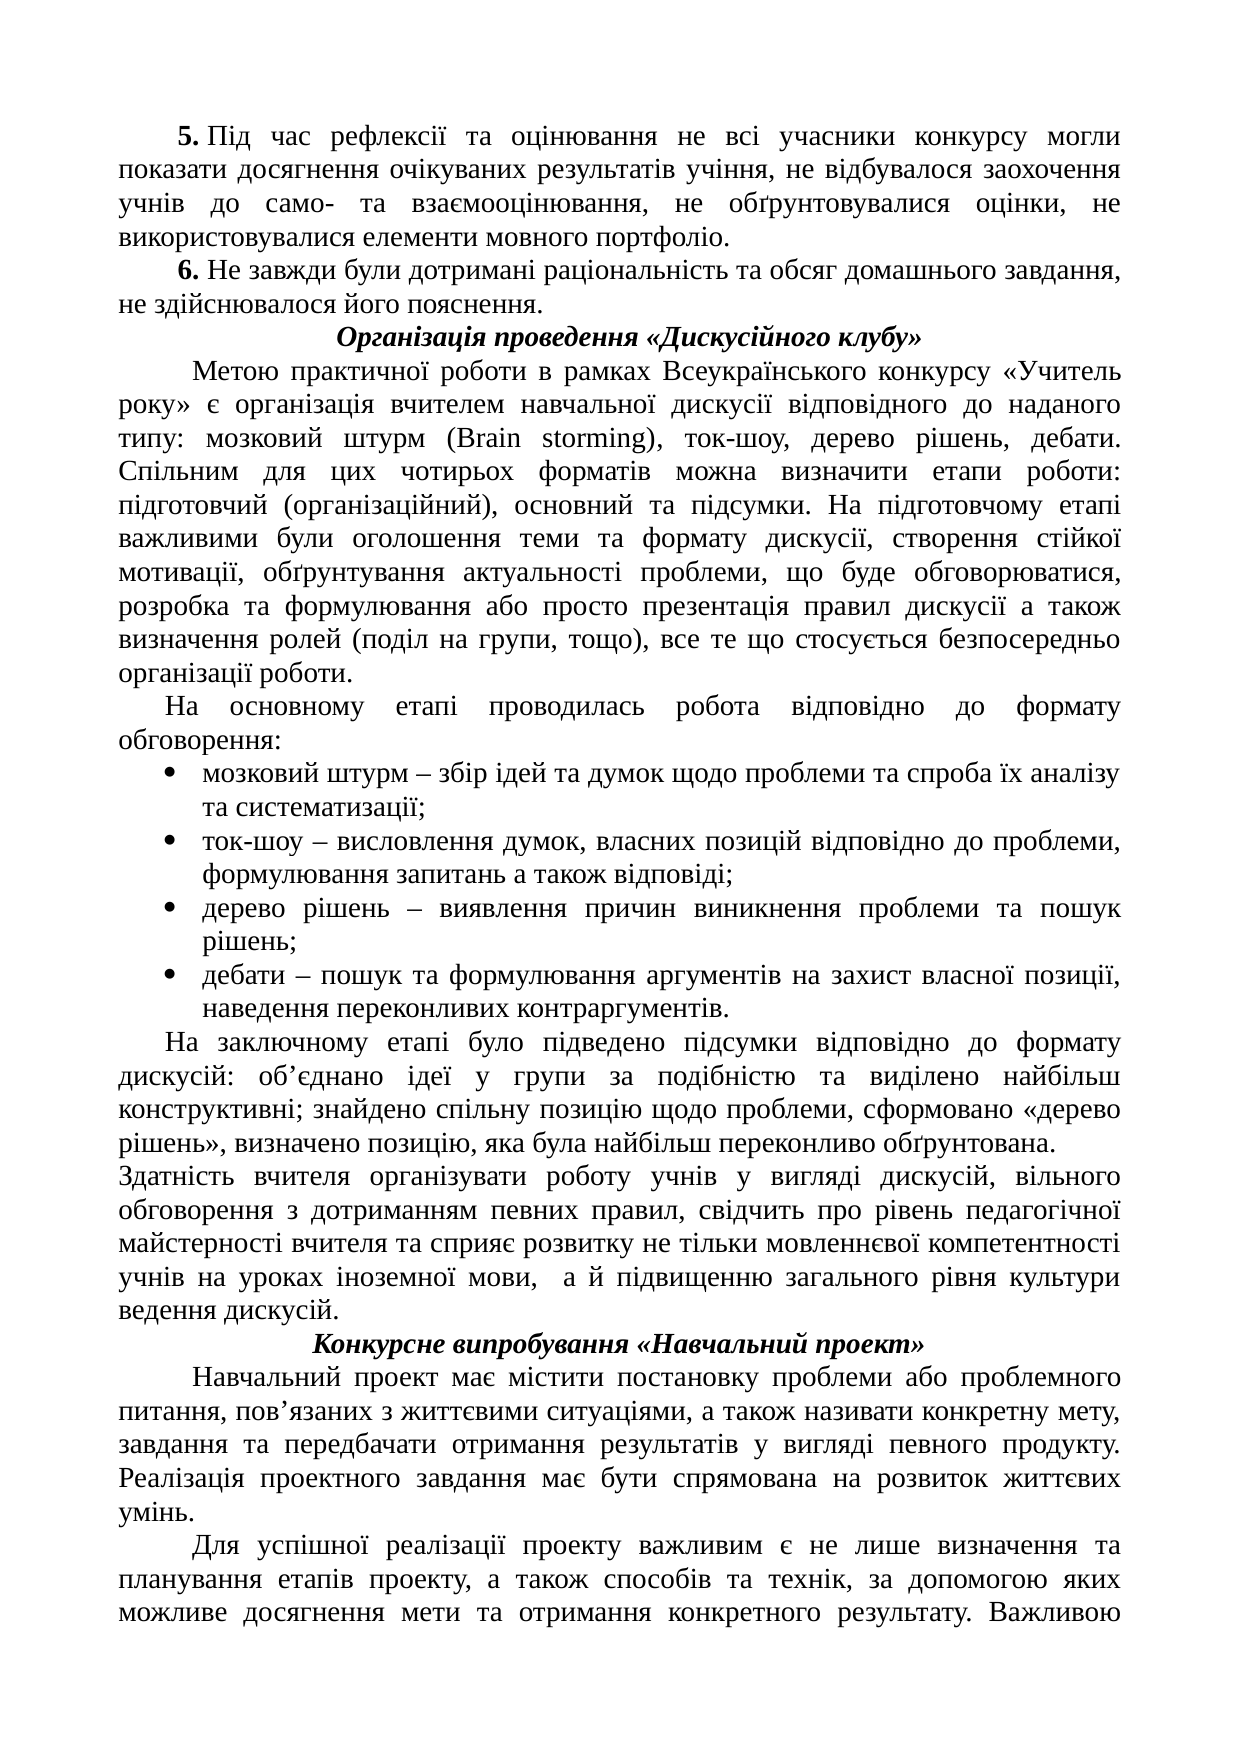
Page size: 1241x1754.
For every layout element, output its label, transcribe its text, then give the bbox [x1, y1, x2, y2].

text Конкурсне випробування «Навчальний проект» [118, 1326, 1122, 1359]
text Для успішної реалізації проекту важливим є не лише визначення та планування етапів проекту, а також способів та технік, за допомогою яких можливе досягнення мети та отримання конкретного результату. Важливою [118, 1527, 1122, 1628]
text Метою практичної роботи в рамках Всеукраїнського конкурсу «Учитель року» є організація вчителем навчальної дискусії відповідного до наданого типу: мозковий штурм (Brain storming), ток-шоу, дерево рішень, дебати. Спільним для цих чотирьох форматів можна визначити етапи роботи: підготовчий (організаційний), основний та підсумки. На підготовчому етапі важливими були оголошення теми та формату дискусії, створення стійкої мотивації, обґрунтування актуальності проблеми, що буде обговорюватися, розробка та формулювання або просто презентація правил дискусії а також визначення ролей (поділ на групи, тощо), все те що стосується безпосередньо організації роботи. [118, 353, 1122, 688]
list Не завжди були дотримані раціональність та обсяг домашнього завдання, не здійснювалося його пояснення. [118, 252, 1122, 319]
text Організація проведення «Дискусійного клубу» [140, 319, 1122, 353]
list Під час рефлексії та оцінювання не всі учасники конкурсу могли показати досягнення очікуваних результатів учіння, не відбувалося заохочення учнів до само- та взаємооцінювання, не обґрунтовувалися оцінки, не використовувалися елементи мовного портфоліо. [118, 118, 1122, 252]
list ток-шоу – висловлення думок, власних позицій відповідно до проблеми, формулювання запитань а також відповіді; [164, 823, 1122, 890]
list дерево рішень – виявлення причин виникнення проблеми та пошук рішень; [164, 890, 1122, 957]
text На заключному етапі було підведено підсумки відповідно до формату дискусій: об’єднано ідеї у групи за подібністю та виділено найбільш конструктивні; знайдено спільну позицію щодо проблеми, сформовано «дерево рішень», визначено позицію, яка була найбільш переконливо обґрунтована. [118, 1024, 1122, 1158]
list дебати – пошук та формулювання аргументів на захист власної позиції, наведення переконливих контраргументів. [164, 957, 1122, 1024]
text На основному етапі проводилась робота відповідно до формату обговорення: [118, 688, 1122, 755]
text Навчальний проект має містити постановку проблеми або проблемного питання, пов’язаних з життєвими ситуаціями, а також називати конкретну мету, завдання та передбачати отримання результатів у вигляді певного продукту. Реалізація проектного завдання має бути спрямована на розвиток життєвих умінь. [118, 1359, 1122, 1527]
text Здатність вчителя організувати роботу учнів у вигляді дискусій, вільного обговорення з дотриманням певних правил, свідчить про рівень педагогічної майстерності вчителя та сприяє розвитку не тільки мовленнєвої компетентності учнів на уроках іноземної мови, а й підвищенню загального рівня культури ведення дискусій. [118, 1158, 1122, 1326]
list мозковий штурм – збір ідей та думок щодо проблеми та спроба їх аналізу та систематизації; [164, 755, 1122, 823]
